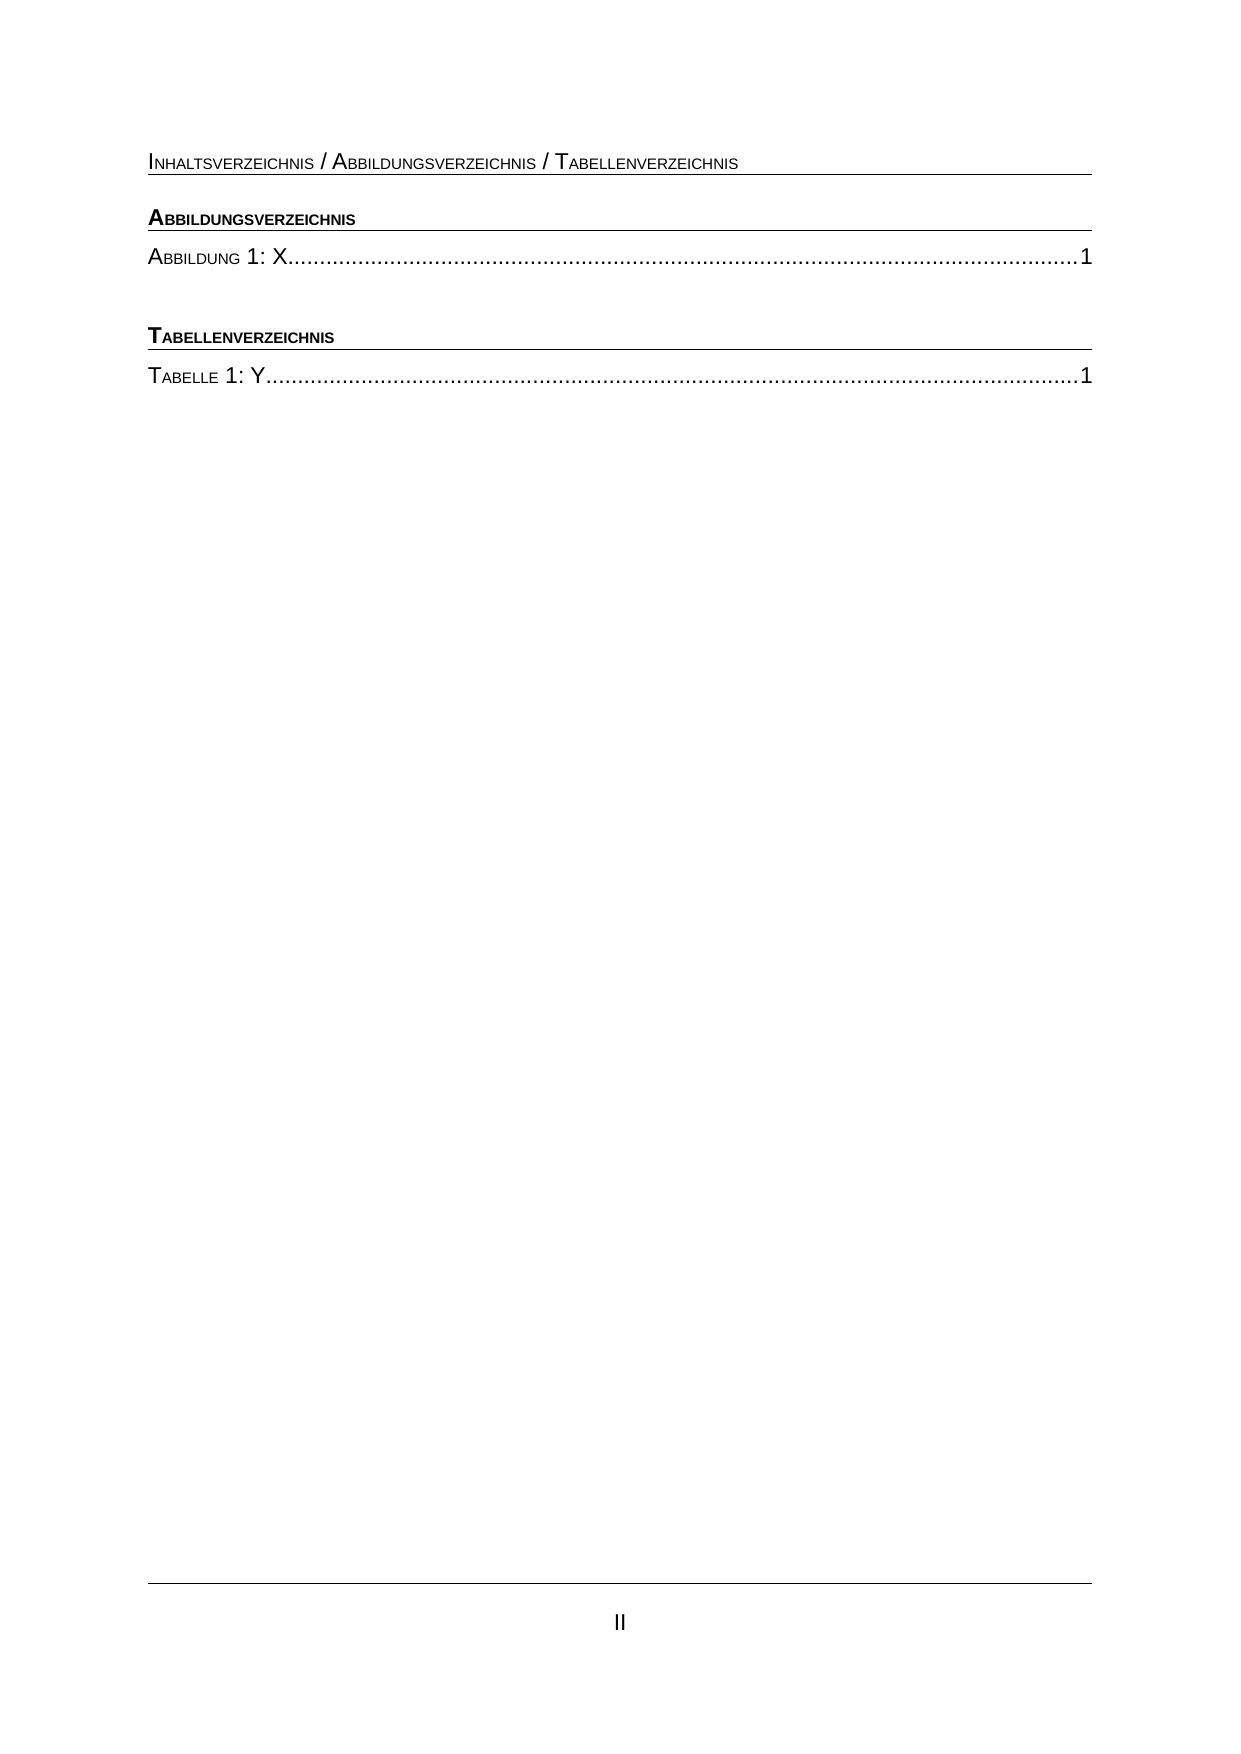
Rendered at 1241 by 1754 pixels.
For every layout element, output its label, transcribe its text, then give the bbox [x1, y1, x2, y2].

subtitle Abbildungsverzeichnis [148, 204, 1092, 230]
subtitle Tabellenverzeichnis [148, 322, 1092, 349]
text Tabelle 1: Y 1 [148, 362, 1092, 388]
text Abbildung 1: X 1 [148, 243, 1092, 269]
